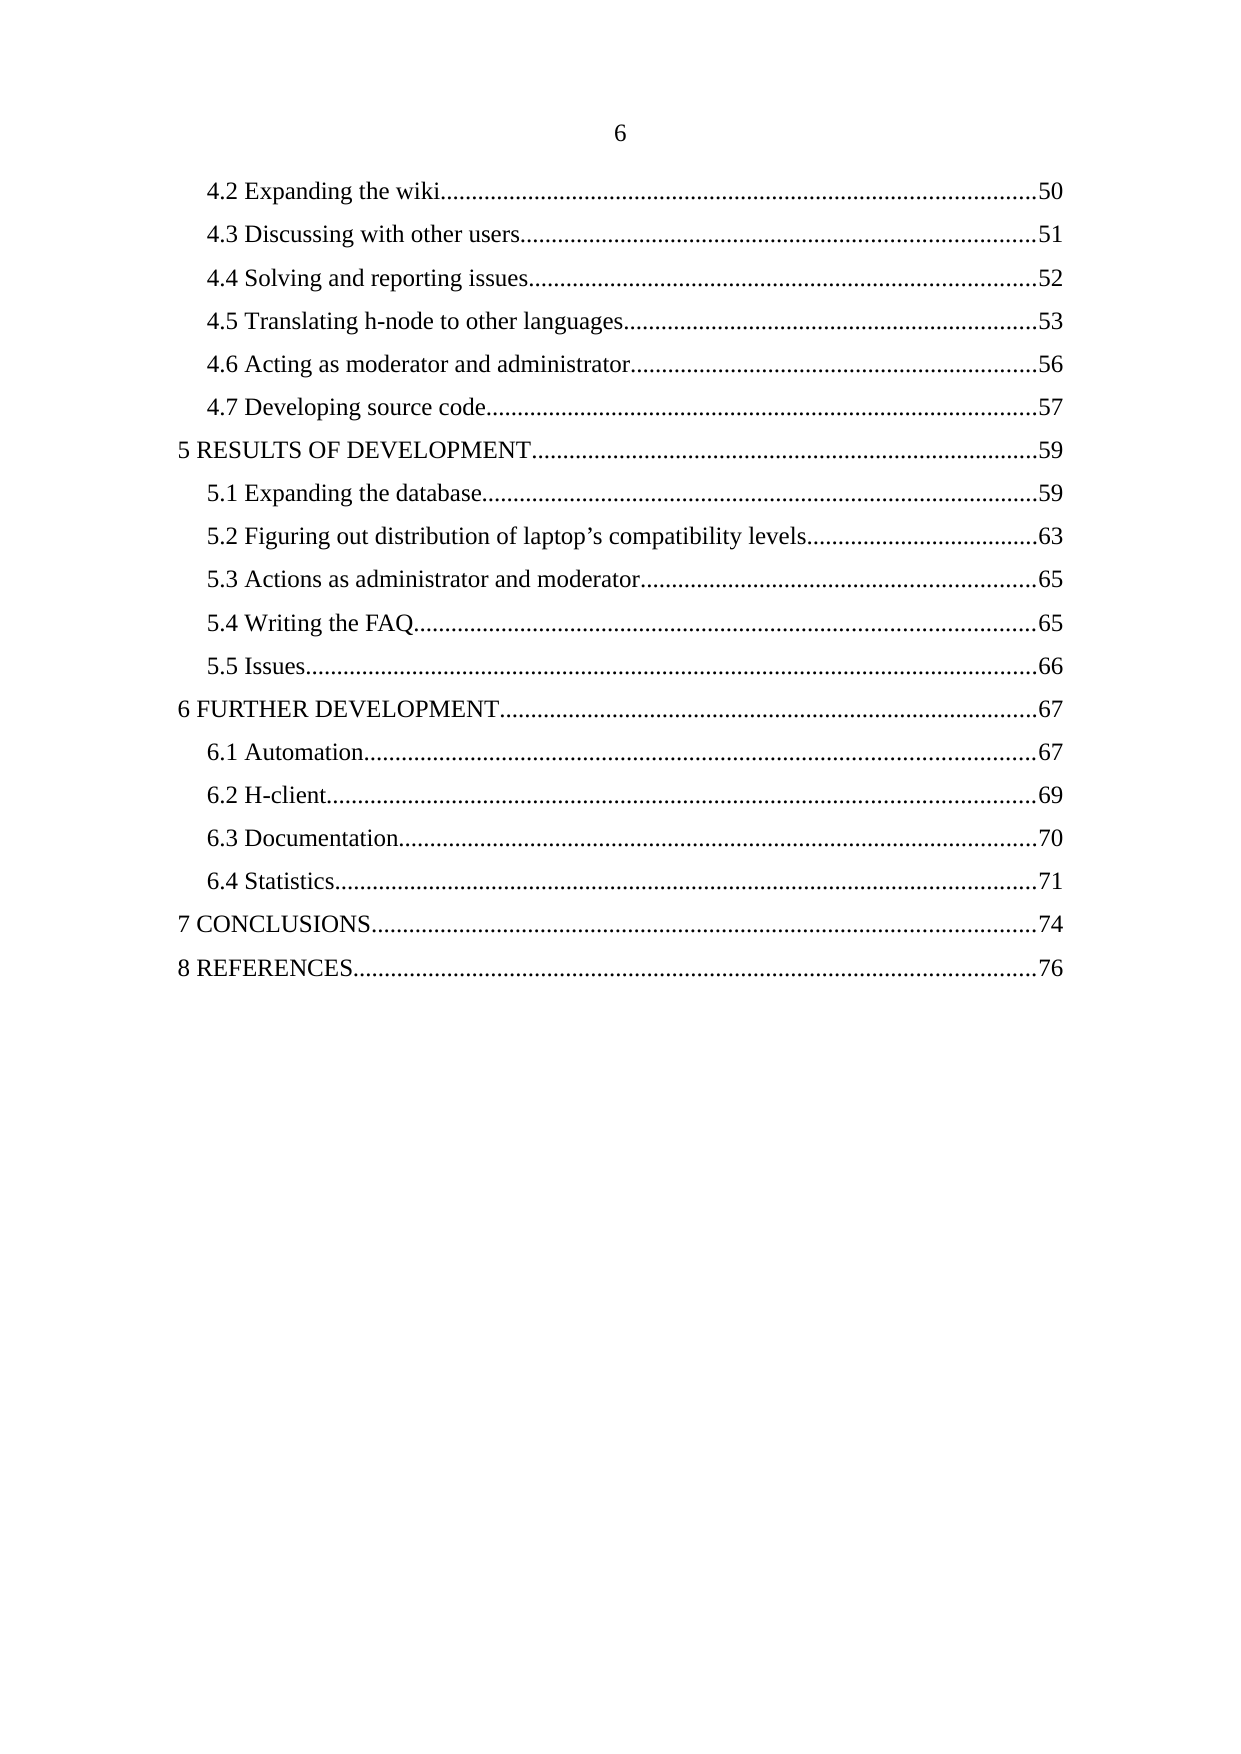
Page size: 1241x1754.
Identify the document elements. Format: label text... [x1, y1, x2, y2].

text 6.3 Documentation 70 [207, 823, 1063, 852]
text 5.4 Writing the FAQ 65 [207, 608, 1063, 636]
text 5.1 Expanding the database 59 [207, 478, 1063, 507]
text 6.2 H-client 69 [207, 780, 1063, 809]
text 8 REFERENCES 76 [177, 953, 1063, 981]
text 5.2 Figuring out distribution of laptop’s compatibility levels 63 [207, 521, 1063, 550]
text 4.7 Developing source code 57 [207, 392, 1063, 421]
text 4.3 Discussing with other users 51 [207, 219, 1063, 248]
text 7 CONCLUSIONS 74 [177, 909, 1063, 938]
text 4.6 Acting as moderator and administrator 56 [207, 349, 1063, 378]
text 5 RESULTS OF DEVELOPMENT 59 [177, 435, 1063, 464]
text 5.5 Issues 66 [207, 651, 1063, 679]
text 4.2 Expanding the wiki 50 [207, 176, 1063, 205]
text 5.3 Actions as administrator and moderator 65 [207, 564, 1063, 593]
text 6.1 Automation 67 [207, 737, 1063, 766]
text 6.4 Statistics 71 [207, 866, 1063, 895]
text 4.4 Solving and reporting issues 52 [207, 263, 1063, 291]
text 4.5 Translating h-node to other languages 53 [207, 306, 1063, 334]
text 6 FURTHER DEVELOPMENT 67 [177, 694, 1063, 723]
